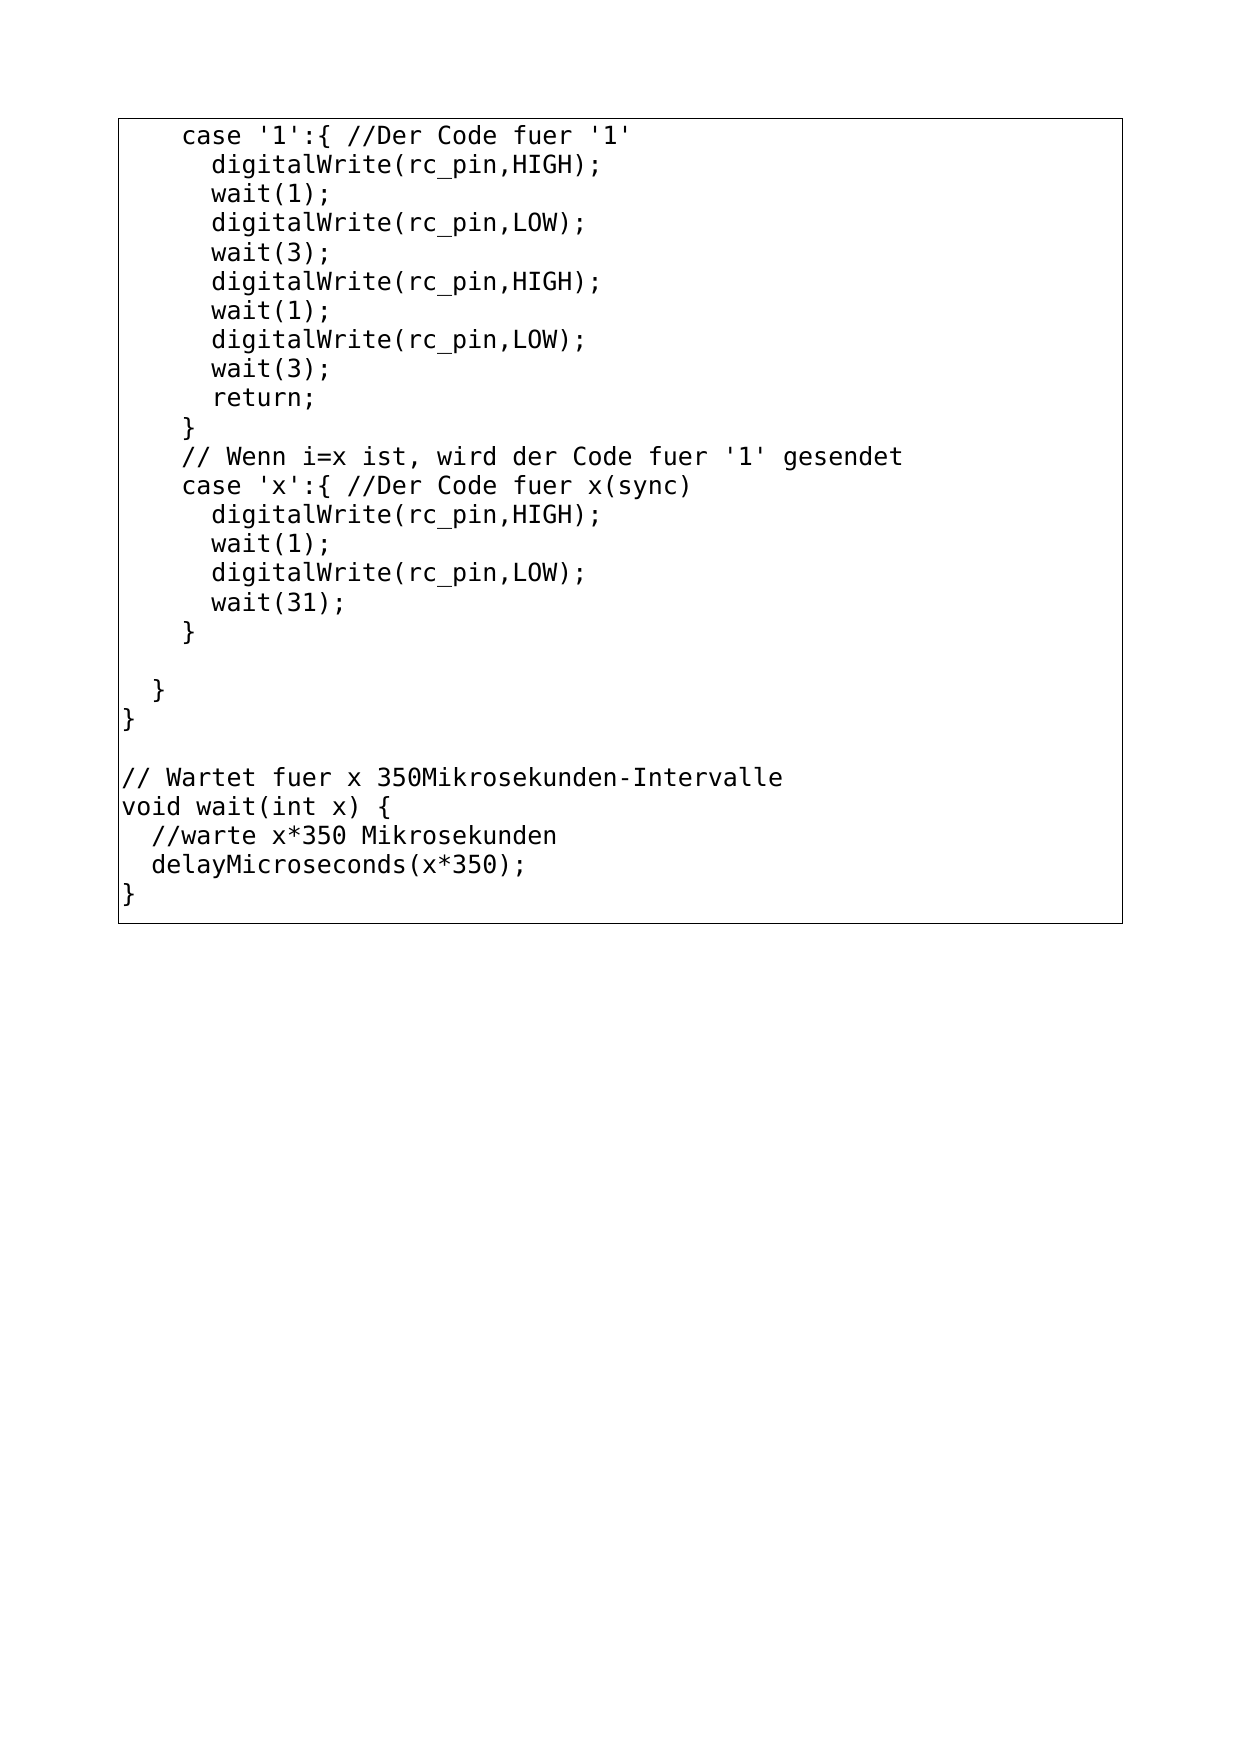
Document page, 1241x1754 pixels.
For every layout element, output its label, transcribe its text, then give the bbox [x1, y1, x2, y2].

table_header case '1':{ //Der Code fuer '1' digitalWrite(rc_pin,HIGH); wait(1); digitalWrite(rc_pin,LOW); wait(3); digitalWrite(rc_pin,HIGH); wait(1); digitalWrite(rc_pin,LOW); wait(3); return; } // Wenn i=x ist, wird der Code fuer '1' gesendet case 'x':{ //Der Code fuer x(sync) digitalWrite(rc_pin,HIGH); wait(1); digitalWrite(rc_pin,LOW); wait(31); } } } // Wartet fuer x 350Mikrosekunden-Intervalle void wait(int x) { //warte x*350 Mikrosekunden delayMicroseconds(x*350); } [119, 119, 1122, 923]
